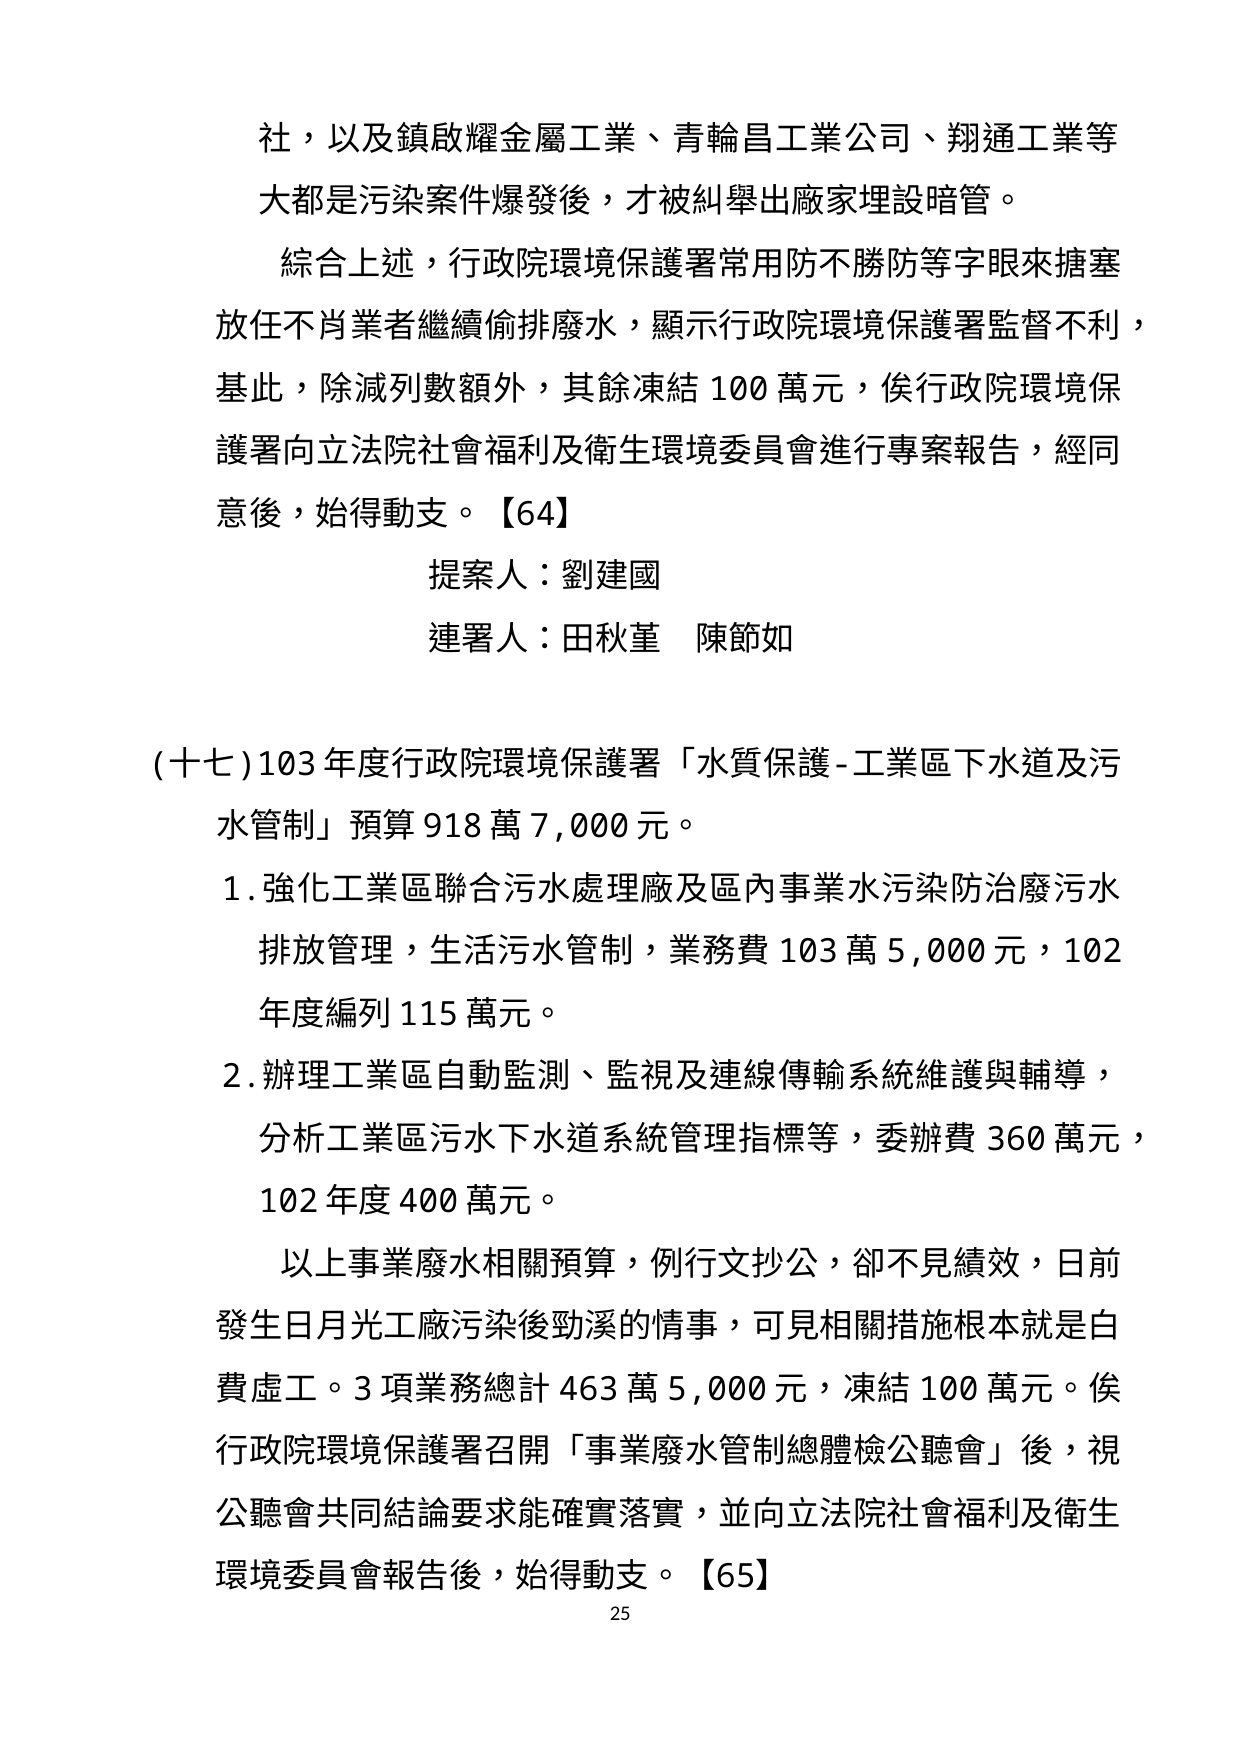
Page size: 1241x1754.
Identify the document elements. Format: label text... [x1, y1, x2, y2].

text 2.部分工廠在規劃廢水排放系統時，會偷偷埋設暗管，並於雨季或氣象條件不佳時，暗暗排放未處理之廢水，且案例不占少數，諸如：祥賀電鍍、藝松企業、蘇振輝工業、新全發電鍍、特愛工業等公司及正錦達五金工廠、膳旺工業社，以及鎮啟耀金屬工業、青輪昌工業公司、翔通工業等，大都是污染案件爆發後，才被糾舉出廠家埋設暗管。 [221, 94, 1122, 219]
text 綜合上述，行政院環境保護署常用防不勝防等字眼來搪塞，放任不肖業者繼續偷排廢水，顯示行政院環境保護署監督不利，基此，除減列數額外，其餘凍結100萬元，俟行政院環境保護署向立法院社會福利及衛生環境委員會進行專案報告，經同意後，始得動支。【64】 [216, 219, 1122, 532]
text 1.強化工業區聯合污水處理廠及區內事業水污染防治廢污水排放管理，生活污水管制，業務費103萬5,000元，102年度編列115萬元。 [221, 844, 1122, 1032]
text 連署人：田秋堇 陳節如 [118, 594, 1122, 657]
text 2.辦理工業區自動監測、監視及連線傳輸系統維護與輔導，分析工業區污水下水道系統管理指標等，委辦費360萬元，102年度400萬元。 [221, 1032, 1122, 1219]
text (十七)103年度行政院環境保護署「水質保護-工業區下水道及污水管制」預算918萬7,000元。 [148, 719, 1122, 844]
text 提案人：劉建國 [118, 532, 1122, 594]
text 以上事業廢水相關預算，例行文抄公，卻不見績效，日前發生日月光工廠污染後勁溪的情事，可見相關措施根本就是白費虛工。3項業務總計463萬5,000元，凍結100萬元。俟行政院環境保護署召開「事業廢水管制總體檢公聽會」後，視公聽會共同結論要求能確實落實，並向立法院社會福利及衛生環境委員會報告後，始得動支。【65】 [216, 1219, 1122, 1594]
